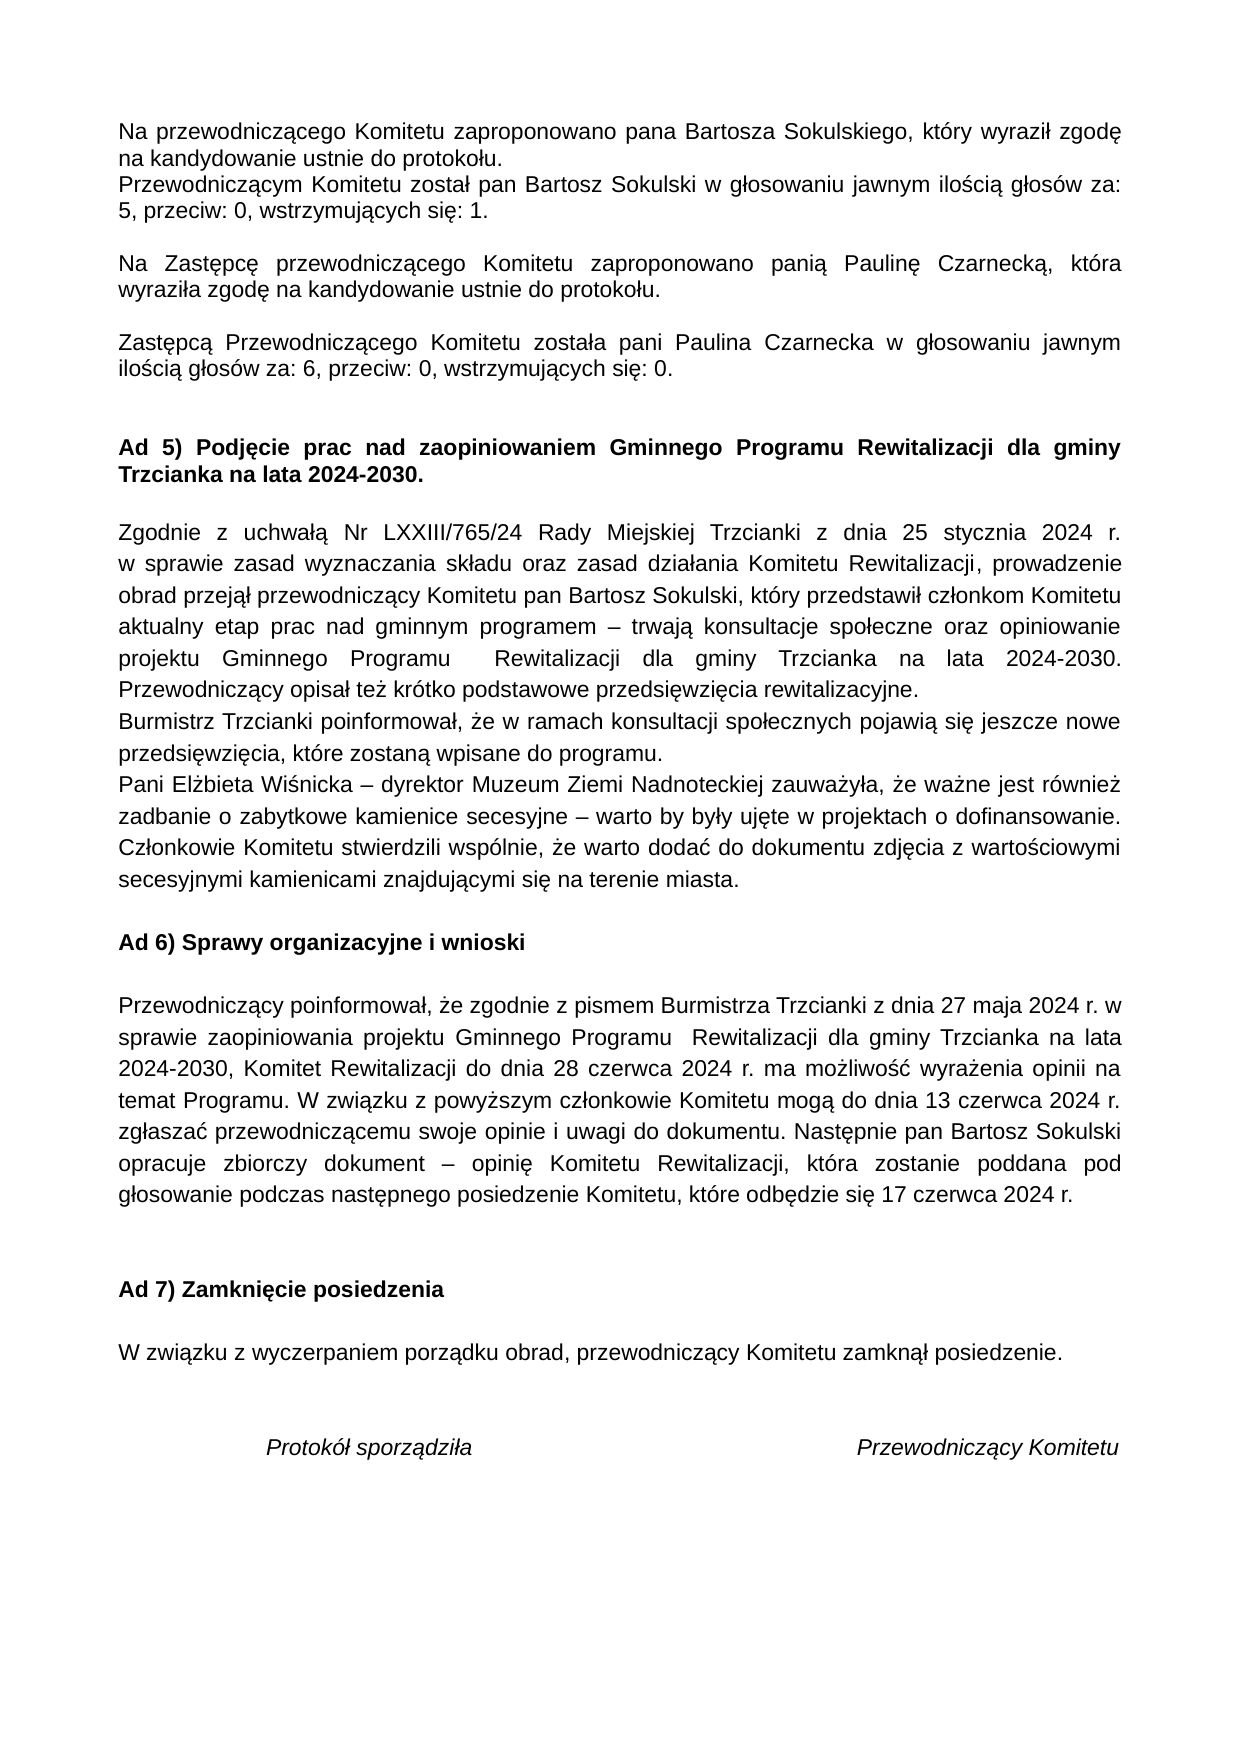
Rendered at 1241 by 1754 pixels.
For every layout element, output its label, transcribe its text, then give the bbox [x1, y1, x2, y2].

text Zgodnie z uchwałą Nr LXXIII/765/24 Rady Miejskiej Trzcianki z dnia 25 stycznia 2024 r. w sprawie zasad wyznaczania składu oraz zasad działania Komitetu Rewitalizacji, prowadzenie obrad przejął przewodniczący Komitetu pan Bartosz Sokulski, który przedstawił członkom Komitetu aktualny etap prac nad gminnym programem – trwają konsultacje społeczne oraz opiniowanie projektu Gminnego Programu Rewitalizacji dla gminy Trzcianka na lata 2024-2030. Przewodniczący opisał też krótko podstawowe przedsięwzięcia rewitalizacyjne. [118, 519, 1122, 703]
text Ad 7) Zamknięcie posiedzenia [118, 1276, 1122, 1302]
text Burmistrz Trzcianki poinformował, że w ramach konsultacji społecznych pojawią się jeszcze nowe przedsięwzięcia, które zostaną wpisane do programu. [118, 708, 1122, 766]
text W związku z wyczerpaniem porządku obrad, przewodniczący Komitetu zamknął posiedzenie. [118, 1339, 1122, 1366]
text Ad 5) Podjęcie prac nad zaopiniowaniem Gminnego Programu Rewitalizacji dla gminy Trzcianka na lata 2024-2030. [118, 434, 1122, 487]
text Przewodniczący poinformował, że zgodnie z pismem Burmistrza Trzcianki z dnia 27 maja 2024 r. w sprawie zaopiniowania projektu Gminnego Programu Rewitalizacji dla gminy Trzcianka na lata 2024-2030, Komitet Rewitalizacji do dnia 28 czerwca 2024 r. ma możliwość wyrażenia opinii na temat Programu. W związku z powyższym członkowie Komitetu mogą do dnia 13 czerwca 2024 r. zgłaszać przewodniczącemu swoje opinie i uwagi do dokumentu. Następnie pan Bartosz Sokulski opracuje zbiorczy dokument – opinię Komitetu Rewitalizacji, która zostanie poddana pod głosowanie podczas następnego posiedzenie Komitetu, które odbędzie się 17 czerwca 2024 r. [118, 992, 1122, 1208]
text Pani Elżbieta Wiśnicka – dyrektor Muzeum Ziemi Nadnoteckiej zauważyła, że ważne jest również zadbanie o zabytkowe kamienice secesyjne – warto by były ujęte w projektach o dofinansowanie. Członkowie Komitetu stwierdzili wspólnie, że warto dodać do dokumentu zdjęcia z wartościowymi secesyjnymi kamienicami znajdującymi się na terenie miasta. [118, 771, 1122, 892]
text Protokół sporządziła Przewodniczący Komitetu [192, 1434, 1122, 1460]
text Na przewodniczącego Komitetu zaproponowano pana Bartosza Sokulskiego, który wyraził zgodę na kandydowanie ustnie do protokołu. [118, 118, 1122, 171]
text Na Zastępcę przewodniczącego Komitetu zaproponowano panią Paulinę Czarnecką, która wyraziła zgodę na kandydowanie ustnie do protokołu. [118, 250, 1122, 303]
text Zastępcą Przewodniczącego Komitetu została pani Paulina Czarnecka w głosowaniu jawnym ilością głosów za: 6, przeciw: 0, wstrzymujących się: 0. [118, 329, 1122, 382]
text Przewodniczącym Komitetu został pan Bartosz Sokulski w głosowaniu jawnym ilością głosów za: 5, przeciw: 0, wstrzymujących się: 1. [118, 171, 1122, 223]
text Ad 6) Sprawy organizacyjne i wnioski [118, 929, 1122, 955]
